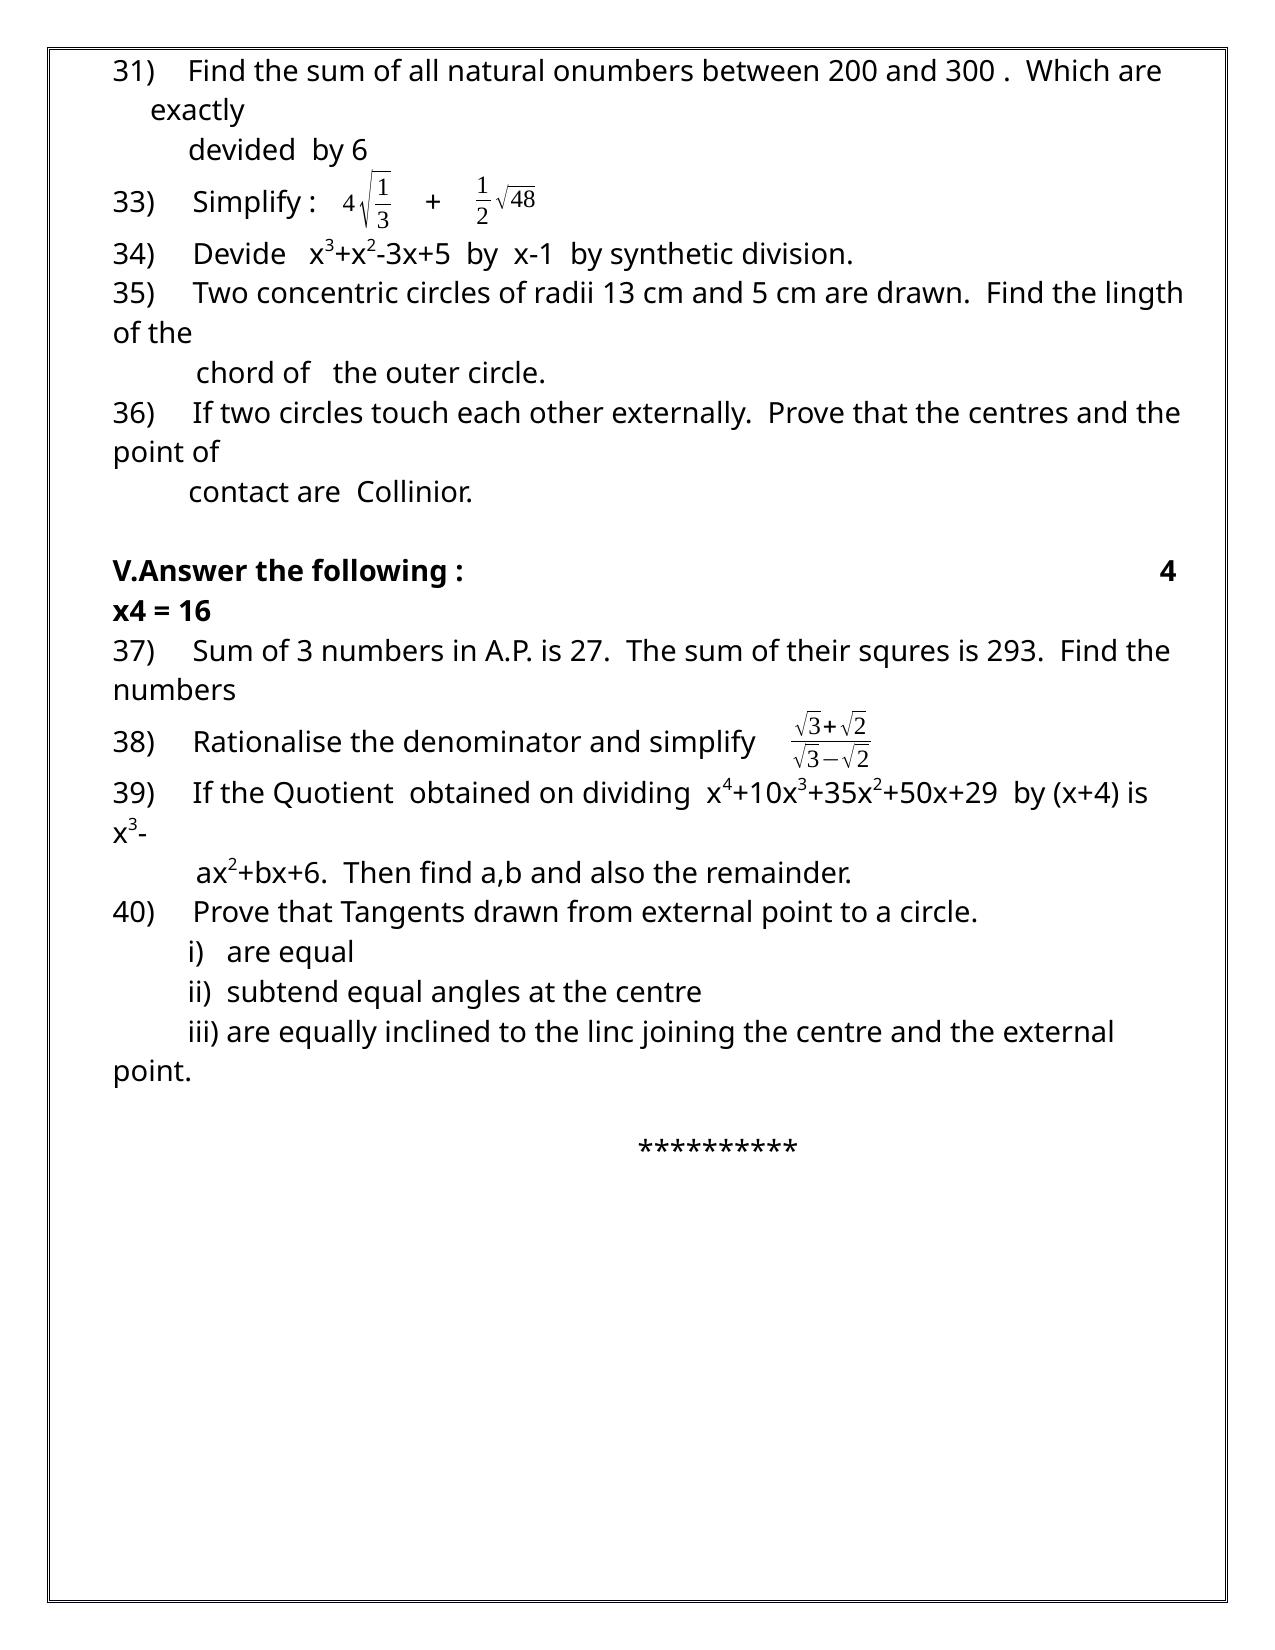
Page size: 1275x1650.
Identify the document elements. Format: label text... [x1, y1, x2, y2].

text 40) Prove that Tangents drawn from external point to a circle. [112, 892, 1200, 931]
text iii) are equally inclined to the linc joining the centre and the external point. [112, 1011, 1200, 1090]
text i) are equal [112, 931, 1200, 971]
text V.Answer the following : 4 x4 = 16 [112, 551, 1200, 630]
list devided by 6 [150, 129, 1200, 169]
text ********** [112, 1130, 1200, 1169]
text 37) Sum of 3 numbers in A.P. is 27. The sum of their squres is 293. Find the numbers [112, 630, 1200, 709]
text 38) Rationalise the denominator and simplify [112, 709, 1200, 773]
text contact are Collinior. [112, 471, 1200, 511]
text ii) subtend equal angles at the centre [112, 971, 1200, 1011]
text 34) Devide x3+x2-3x+5 by x-1 by synthetic division. [112, 233, 1200, 273]
text 36) If two circles touch each other externally. Prove that the centres and the point of [112, 392, 1200, 471]
text 39) If the Quotient obtained on dividing x4+10x3+35x2+50x+29 by (x+4) is x3- [112, 773, 1200, 852]
text 35) Two concentric circles of radii 13 cm and 5 cm are drawn. Find the lingth of the [112, 273, 1200, 352]
text chord of the outer circle. [112, 352, 1200, 392]
list Find the sum of all natural onumbers between 200 and 300 . Which are exactly [112, 50, 1200, 129]
text ax2+bx+6. Then find a,b and also the remainder. [112, 852, 1200, 892]
text 33) Simplify : + [112, 169, 1200, 233]
